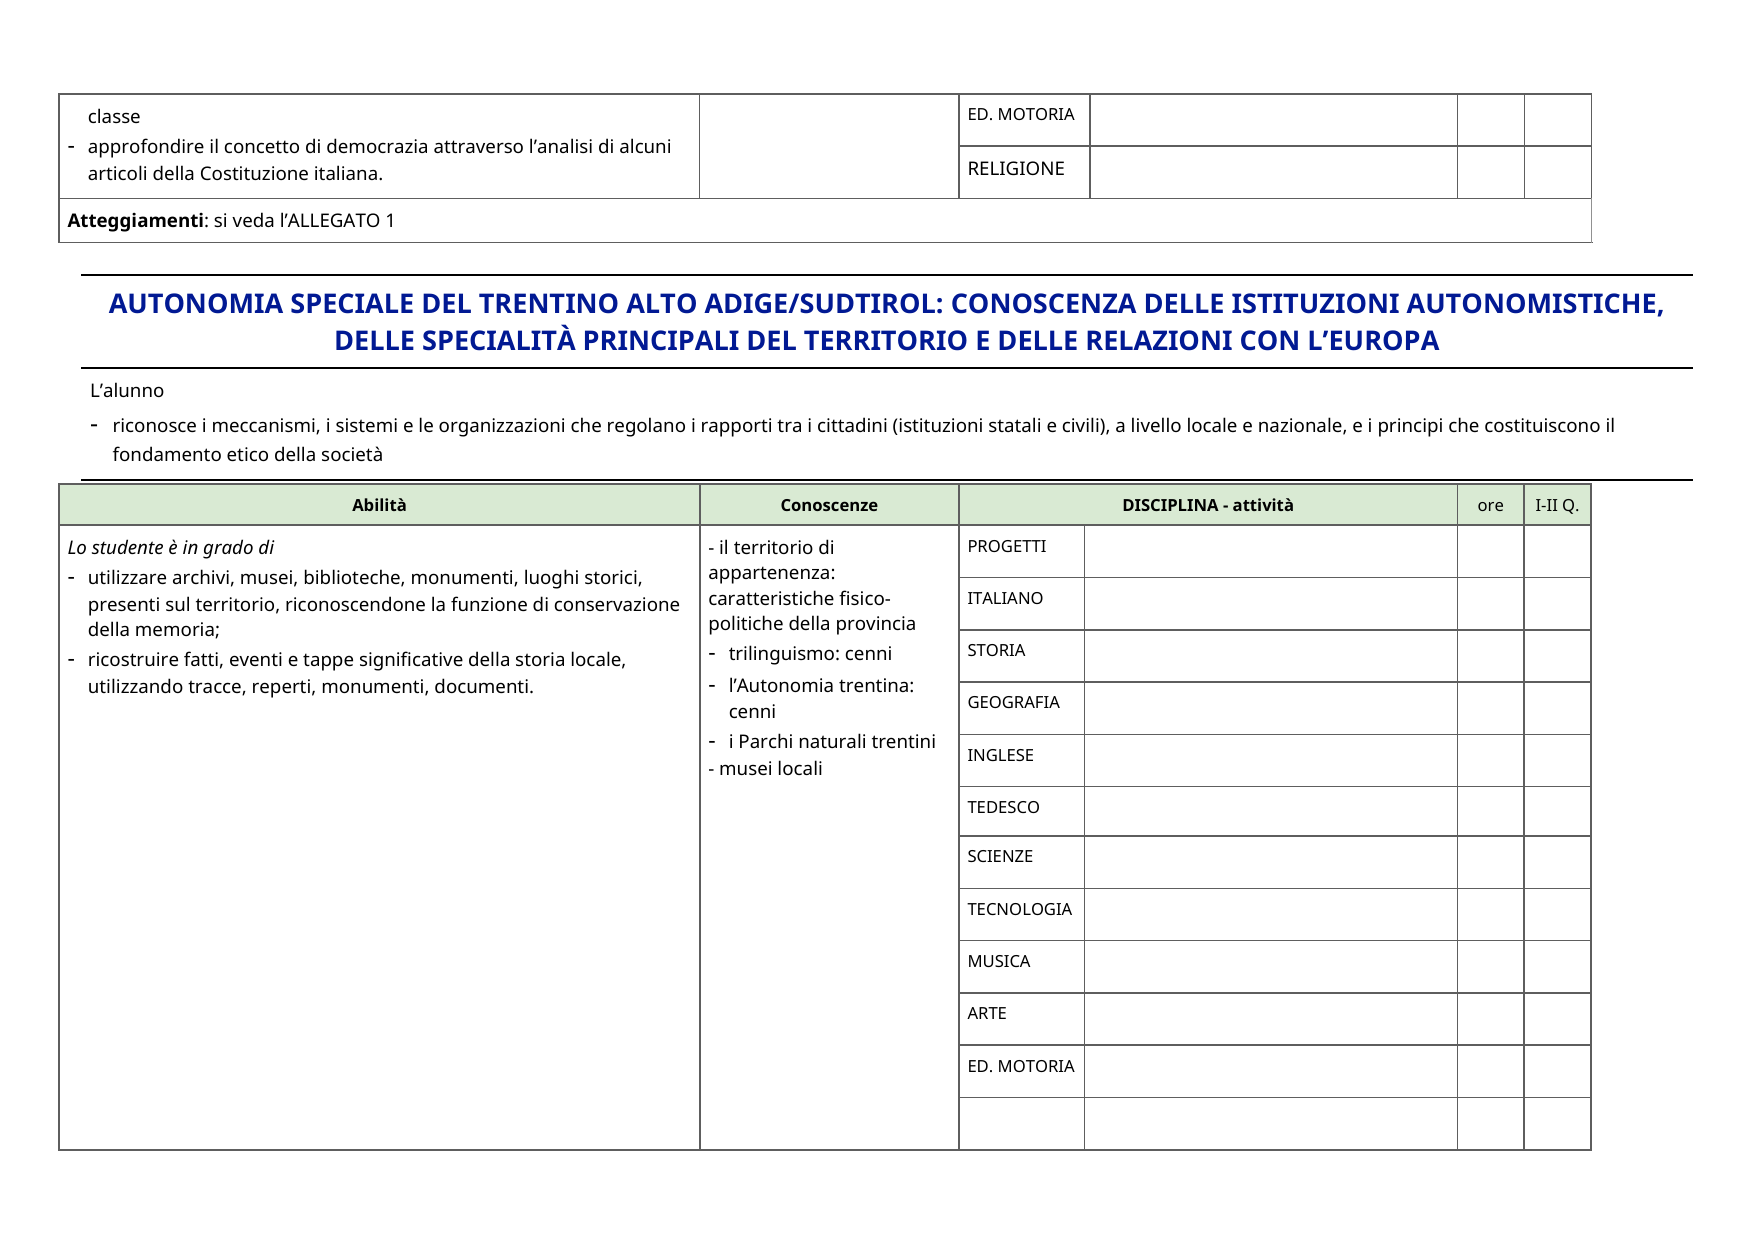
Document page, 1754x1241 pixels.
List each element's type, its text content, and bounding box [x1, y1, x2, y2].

table_cell [1091, 95, 1457, 145]
table_cell [1458, 147, 1524, 198]
table_cell [1525, 147, 1591, 198]
table_cell [1458, 889, 1523, 940]
table_cell [1525, 994, 1590, 1044]
table_cell [1085, 1098, 1457, 1149]
table_cell [1458, 837, 1523, 887]
table_cell TEDESCO [960, 787, 1084, 835]
table_cell INGLESE [960, 735, 1084, 786]
table_cell L’alunno riconosce i meccanismi, i sistemi e le organizzazioni che regolano i rapporti tra i cittadini (istituzioni statali e civili), a livello locale e nazionale, e i principi che costituiscono il fondamento etico della società [81, 369, 1692, 478]
table_cell [1085, 787, 1457, 835]
table_cell - il territorio di appartenenza: caratteristiche fisico-politiche della provincia trilinguismo: cenni l’Autonomia trentina: cenni i Parchi naturali trentini - musei locali [701, 526, 958, 1149]
table_cell [960, 1098, 1084, 1149]
table_cell ED. MOTORIA [960, 95, 1089, 145]
table_header Conoscenze [701, 485, 958, 524]
table_cell [1458, 631, 1523, 681]
table_cell MUSICA [960, 941, 1084, 992]
table_cell Lo studente è in grado di utilizzare archivi, musei, biblioteche, monumenti, luoghi storici, presenti sul territorio, riconoscendone la funzione di conservazione della memoria; ricostruire fatti, eventi e tappe significative della storia locale, utilizzando tracce, reperti, monumenti, documenti. [60, 526, 699, 1149]
table_cell [1458, 526, 1523, 577]
table_header AUTONOMIA SPECIALE DEL TRENTINO ALTO ADIGE/SUDTIROL: CONOSCENZA DELLE ISTITUZIONI AUTONOMISTICHE, DELLE SPECIALITÀ PRINCIPALI DEL TERRITORIO E DELLE RELAZIONI CON L’EUROPA [81, 276, 1692, 367]
table_cell [1458, 683, 1523, 733]
table_cell TECNOLOGIA [960, 889, 1084, 940]
table_cell [1085, 631, 1457, 681]
table_cell [1458, 1098, 1523, 1149]
table_cell [1525, 837, 1590, 887]
table_cell [1458, 578, 1523, 629]
table_cell [1525, 683, 1590, 733]
table_cell [1085, 1046, 1457, 1097]
table_cell [1458, 941, 1523, 992]
table_cell [1458, 994, 1523, 1044]
table_cell [1458, 95, 1524, 145]
table_cell [1085, 578, 1457, 629]
table_cell STORIA [960, 631, 1084, 681]
table_cell [1458, 735, 1523, 786]
table_cell [1525, 95, 1591, 145]
table_cell ITALIANO [960, 578, 1084, 629]
table_cell [1085, 735, 1457, 786]
table_cell Atteggiamenti: si veda l’ALLEGATO 1 [60, 199, 699, 241]
table_cell PROGETTI [960, 526, 1084, 577]
table_cell [1525, 941, 1590, 992]
table_cell [1525, 1046, 1590, 1097]
table_cell ARTE [960, 994, 1084, 1044]
table_cell [1525, 631, 1590, 681]
table_cell [1085, 941, 1457, 992]
table_cell [1525, 578, 1590, 629]
table_header ore [1458, 485, 1523, 524]
table_cell [1525, 735, 1590, 786]
table_cell [1458, 1046, 1523, 1097]
table_cell [1458, 787, 1523, 835]
table_header Abilità [60, 485, 699, 524]
table_cell [1091, 147, 1457, 198]
table_header I-II Q. [1525, 485, 1590, 524]
table_cell SCIENZE [960, 837, 1084, 887]
table_cell [1085, 994, 1457, 1044]
table_cell [1085, 526, 1457, 577]
table_cell [1525, 787, 1590, 835]
table_cell [1085, 837, 1457, 887]
table_cell [1525, 889, 1590, 940]
table_cell [699, 199, 1591, 241]
table_cell RELIGIONE [960, 147, 1089, 198]
table_header DISCIPLINA - attività [960, 485, 1457, 524]
table_cell [1085, 889, 1457, 940]
table_cell [1525, 526, 1590, 577]
table_cell [1525, 1098, 1590, 1149]
table_cell [1085, 683, 1457, 733]
table_cell ED. MOTORIA [960, 1046, 1084, 1097]
table_cell GEOGRAFIA [960, 683, 1084, 733]
